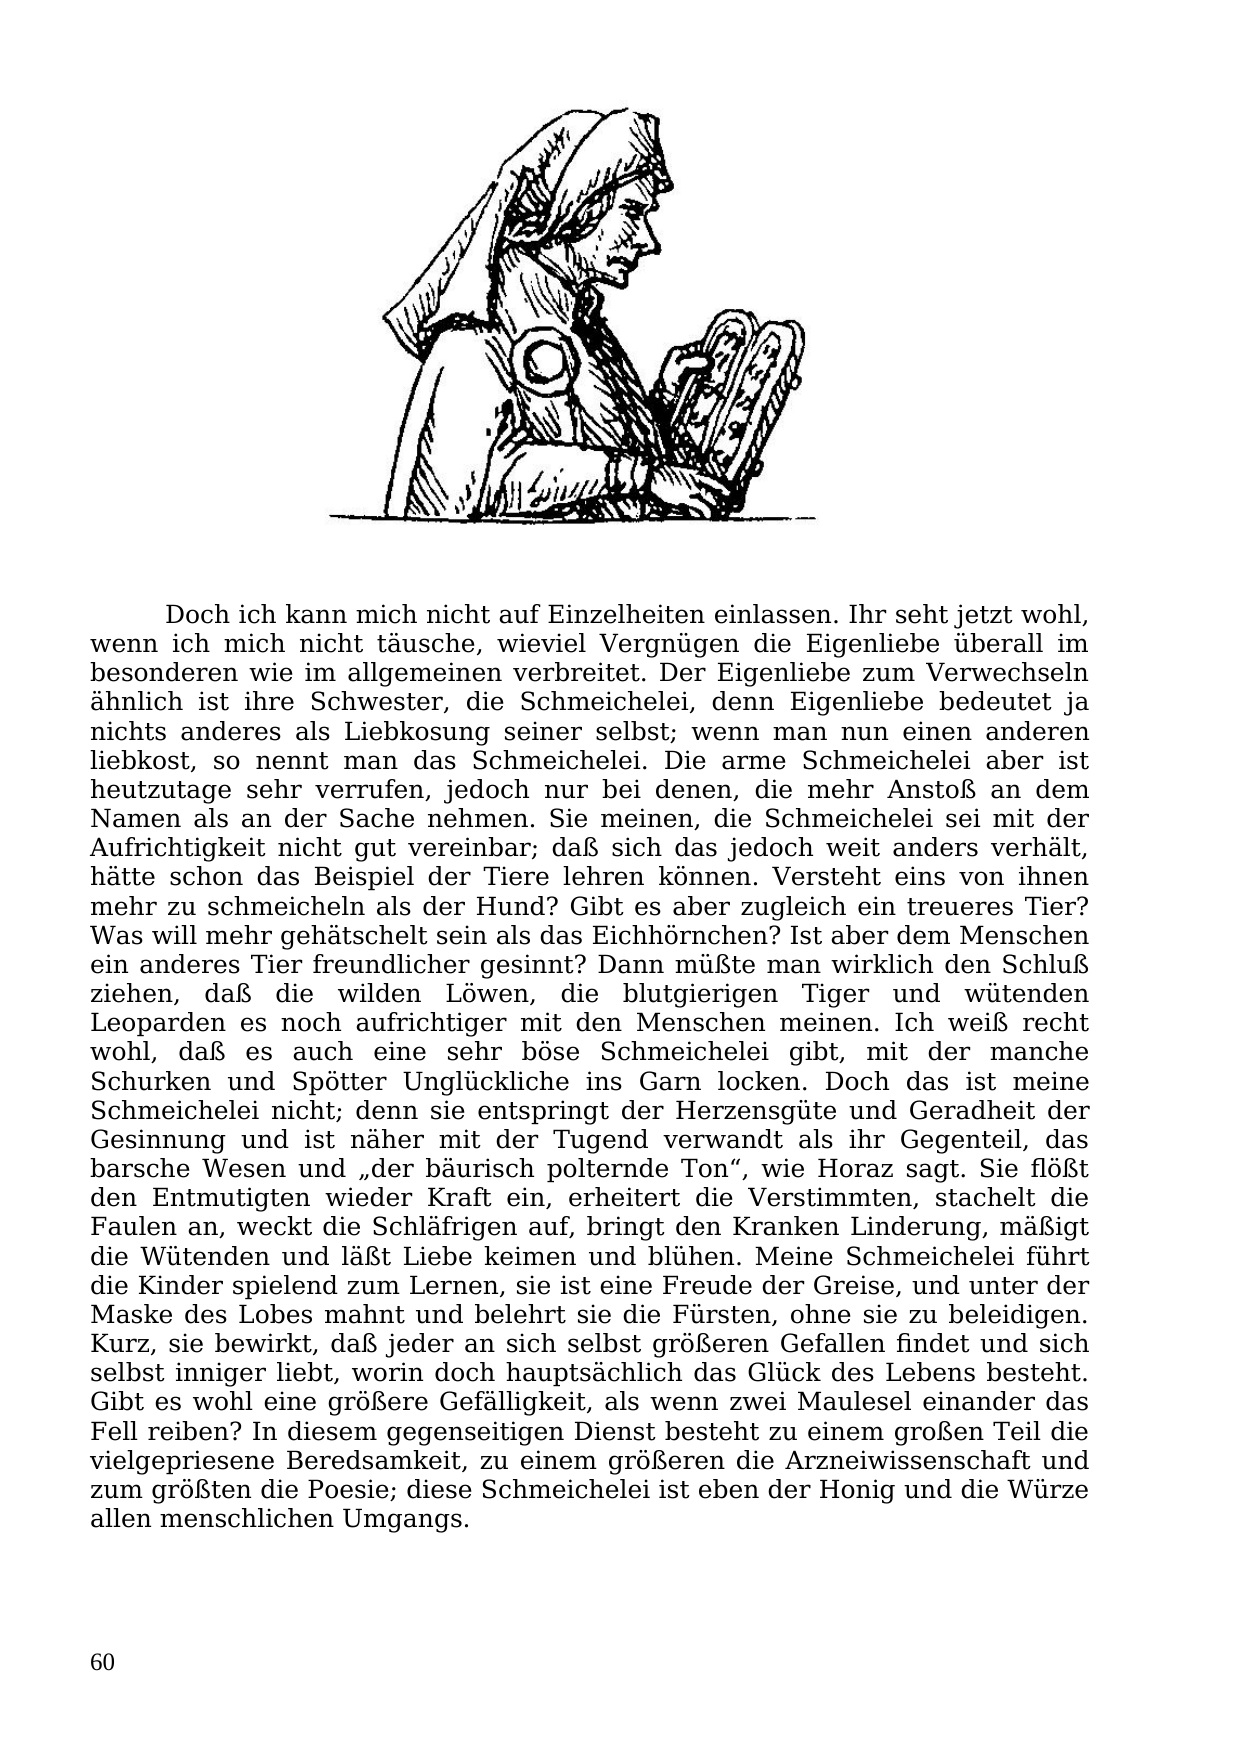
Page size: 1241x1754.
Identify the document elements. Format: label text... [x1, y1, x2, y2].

picture [299, 75, 882, 580]
text Doch ich kann mich nicht auf Einzelheiten einlassen. Ihr seht jetzt wohl, wenn ich mich nicht täusche, wieviel Vergnügen die Eigenliebe überall im besonderen wie im allgemeinen verbreitet. Der Eigenliebe zum Verwechseln ähnlich ist ihre Schwester, die Schmeichelei, denn Eigenliebe bedeutet ja nichts anderes als Liebkosung seiner selbst; wenn man nun einen anderen liebkost, so nennt man das Schmeichelei. Die arme Schmeichelei aber ist heutzutage sehr verrufen, jedoch nur bei denen, die mehr Anstoß an dem Namen als an der Sache nehmen. Sie meinen, die Schmeichelei sei mit der Aufrichtigkeit nicht gut vereinbar; daß sich das jedoch weit anders verhält, hätte schon das Beispiel der Tiere lehren können. Versteht eins von ihnen mehr zu schmeicheln als der Hund? Gibt es aber zugleich ein treueres Tier? Was will mehr gehätschelt sein als das Eichhörnchen? Ist aber dem Menschen ein anderes Tier freundlicher gesinnt? Dann müßte man wirklich den Schluß ziehen, daß die wilden Löwen, die blutgierigen Tiger und wütenden Leoparden es noch aufrichtiger mit den Menschen meinen. Ich weiß recht wohl, daß es auch eine sehr böse Schmeichelei gibt, mit der manche Schurken und Spötter Unglückliche ins Garn locken. Doch das ist meine Schmeichelei nicht; denn sie entspringt der Herzensgüte und Geradheit der Gesinnung und ist näher mit der Tugend verwandt als ihr Gegenteil, das barsche Wesen und „der bäurisch polternde Ton“, wie Horaz sagt. Sie flößt den Entmutigten wieder Kraft ein, erheitert die Verstimmten, stachelt die Faulen an, weckt die Schläfrigen auf, bringt den Kranken Linderung, mäßigt die Wütenden und läßt Liebe keimen und blühen. Meine Schmeichelei führt die Kinder spielend zum Lernen, sie ist eine Freude der Greise, und unter der Maske des Lobes mahnt und belehrt sie die Fürsten, ohne sie zu beleidigen. Kurz, sie bewirkt, daß jeder an sich selbst größeren Gefallen findet und sich selbst inniger liebt, worin doch hauptsächlich das Glück des Lebens besteht. Gibt es wohl eine größere Gefälligkeit, als wenn zwei Maulesel einander das Fell reiben? In diesem gegenseitigen Dienst besteht zu einem großen Teil die vielgepriesene Beredsamkeit, zu einem größeren die Arzneiwissenschaft und zum größten die Poesie; diese Schmeichelei ist eben der Honig und die Würze allen menschlichen Umgangs. [90, 75, 1091, 1533]
